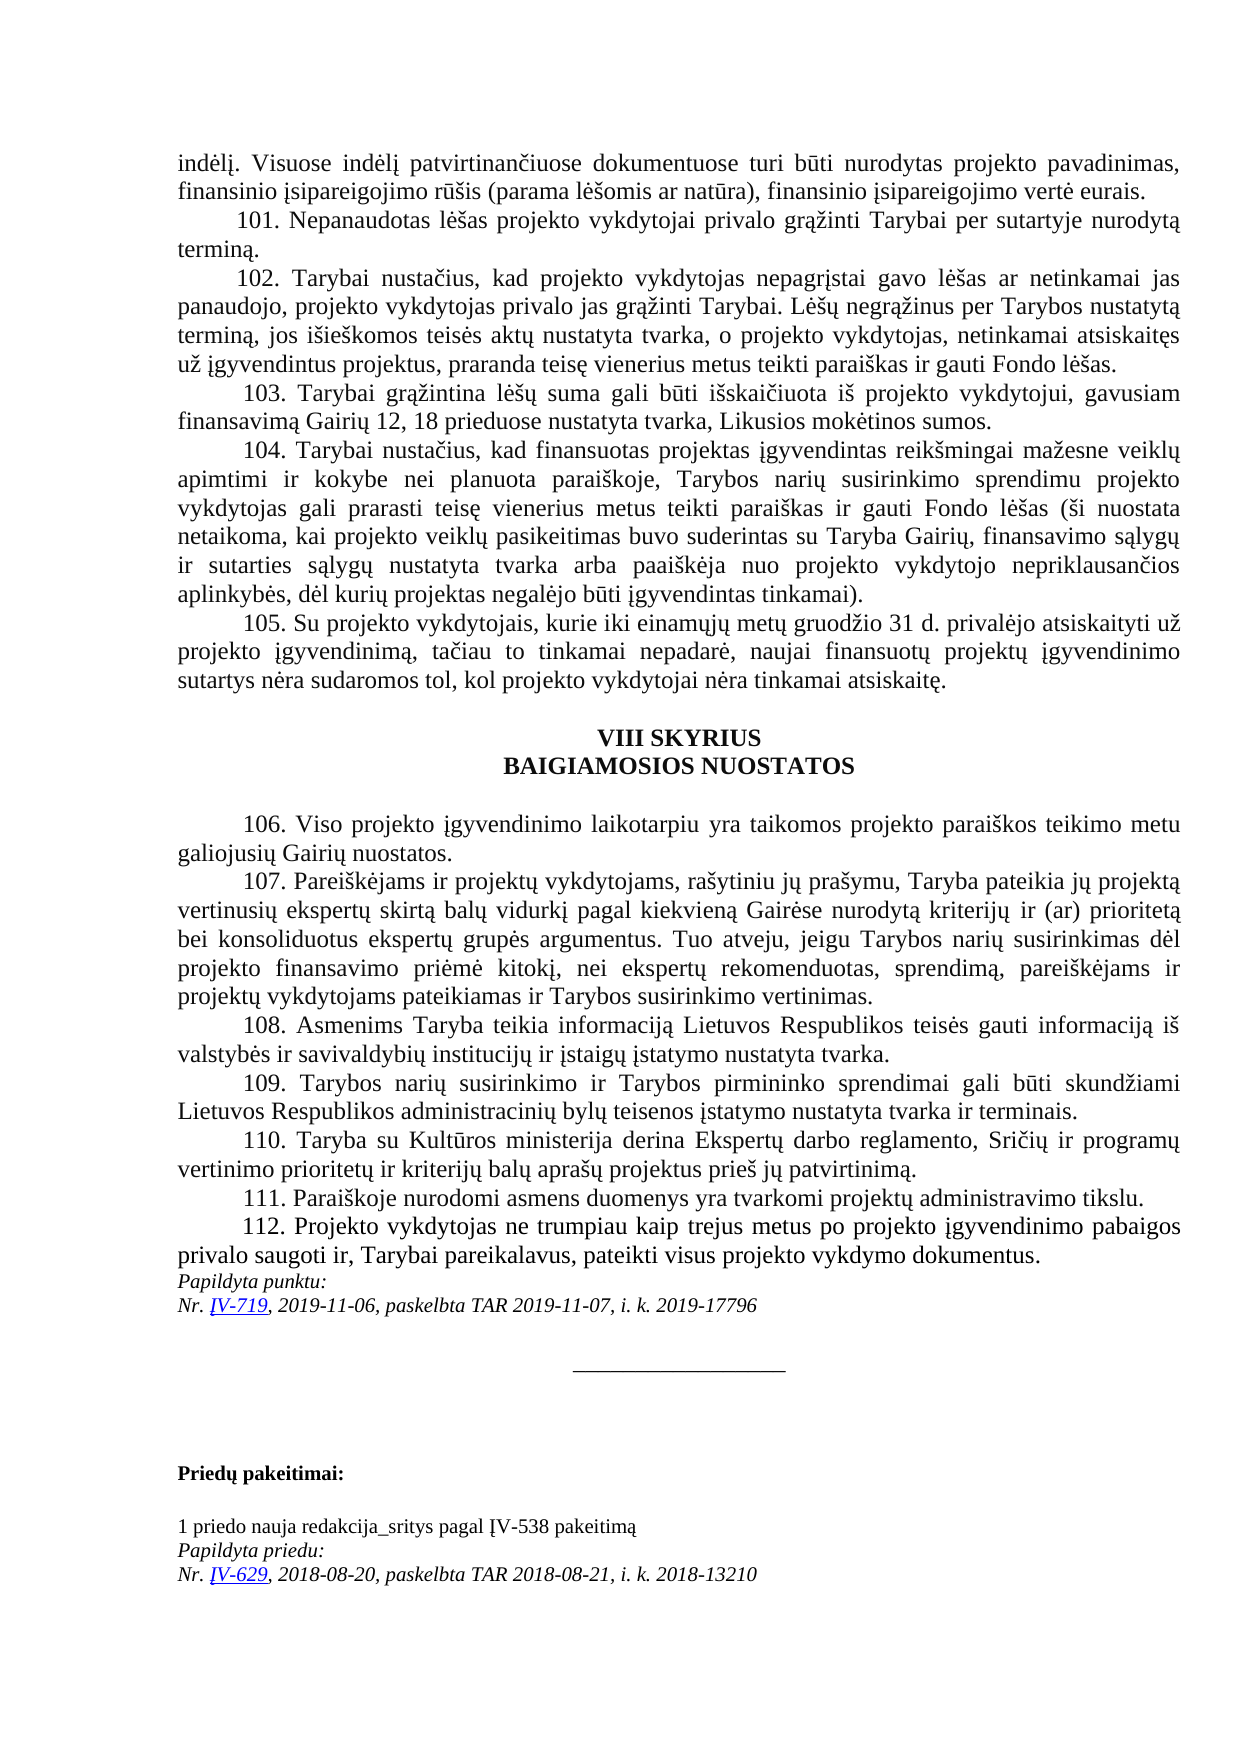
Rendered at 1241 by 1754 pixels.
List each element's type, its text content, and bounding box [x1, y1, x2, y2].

text 111. Paraiškoje nurodomi asmens duomenys yra tvarkomi projektų administravimo tikslu. [177, 1183, 1181, 1211]
text 109. Tarybos narių susirinkimo ir Tarybos pirmininko sprendimai gali būti skundžiami Lietuvos Respublikos administracinių bylų teisenos įstatymo nustatyta tvarka ir terminais. [177, 1068, 1181, 1125]
text _________________ [177, 1346, 1181, 1374]
text 107. Pareiškėjams ir projektų vykdytojams, rašytiniu jų prašymu, Taryba pateikia jų projektą vertinusių ekspertų skirtą balų vidurkį pagal kiekvieną Gairėse nurodytą kriterijų ir (ar) prioritetą bei konsoliduotus ekspertų grupės argumentus. Tuo atveju, jeigu Tarybos narių susirinkimas dėl projekto finansavimo priėmė kitokį, nei ekspertų rekomenduotas, sprendimą, pareiškėjams ir projektų vykdytojams pateikiamas ir Tarybos susirinkimo vertinimas. [177, 866, 1181, 1010]
text 112. Projekto vykdytojas ne trumpiau kaip trejus metus po projekto įgyvendinimo pabaigos privalo saugoti ir, Tarybai pareikalavus, pateikti visus projekto vykdymo dokumentus. [177, 1211, 1181, 1269]
text Nr. ĮV-629, 2018-08-20, paskelbta TAR 2018-08-21, i. k. 2018-13210 [177, 1562, 1181, 1586]
text Papildyta priedu: [177, 1538, 1181, 1562]
text 101. Nepanaudotas lėšas projekto vykdytojai privalo grąžinti Tarybai per sutartyje nurodytą terminą. [177, 205, 1181, 263]
text 110. Taryba su Kultūros ministerija derina Ekspertų darbo reglamento, Sričių ir programų vertinimo prioritetų ir kriterijų balų aprašų projektus prieš jų patvirtinimą. [177, 1125, 1181, 1183]
text Nr. ĮV-719, 2019-11-06, paskelbta TAR 2019-11-07, i. k. 2019-17796 [177, 1293, 1181, 1317]
text indėlį. Visuose indėlį patvirtinančiuose dokumentuose turi būti nurodytas projekto pavadinimas, finansinio įsipareigojimo rūšis (parama lėšomis ar natūra), finansinio įsipareigojimo vertė eurais. [177, 148, 1181, 205]
text 105. Su projekto vykdytojais, kurie iki einamųjų metų gruodžio 31 d. privalėjo atsiskaityti už projekto įgyvendinimą, tačiau to tinkamai nepadarė, naujai finansuotų projektų įgyvendinimo sutartys nėra sudaromos tol, kol projekto vykdytojai nėra tinkamai atsiskaitę. [177, 608, 1181, 694]
text 108. Asmenims Taryba teikia informaciją Lietuvos Respublikos teisės gauti informaciją iš valstybės ir savivaldybių institucijų ir įstaigų įstatymo nustatyta tvarka. [177, 1010, 1181, 1068]
text VIII SKYRIUS [177, 723, 1181, 751]
text Priedų pakeitimai: [177, 1461, 1181, 1485]
text Papildyta punktu: [177, 1269, 1181, 1293]
text 1 priedo nauja redakcija_sritys pagal ĮV-538 pakeitimą [177, 1513, 1181, 1538]
text 103. Tarybai grąžintina lėšų suma gali būti išskaičiuota iš projekto vykdytojui, gavusiam finansavimą Gairių 12, 18 prieduose nustatyta tvarka, Likusios mokėtinos sumos. [177, 378, 1181, 435]
text BAIGIAMOSIOS NUOSTATOS [177, 751, 1181, 780]
text 104. Tarybai nustačius, kad finansuotas projektas įgyvendintas reikšmingai mažesne veiklų apimtimi ir kokybe nei planuota paraiškoje, Tarybos narių susirinkimo sprendimu projekto vykdytojas gali prarasti teisę vienerius metus teikti paraiškas ir gauti Fondo lėšas (ši nuostata netaikoma, kai projekto veiklų pasikeitimas buvo suderintas su Taryba Gairių, finansavimo sąlygų ir sutarties sąlygų nustatyta tvarka arba paaiškėja nuo projekto vykdytojo nepriklausančios aplinkybės, dėl kurių projektas negalėjo būti įgyvendintas tinkamai). [177, 435, 1181, 608]
text 106. Viso projekto įgyvendinimo laikotarpiu yra taikomos projekto paraiškos teikimo metu galiojusių Gairių nuostatos. [177, 809, 1181, 866]
text 102. Tarybai nustačius, kad projekto vykdytojas nepagrįstai gavo lėšas ar netinkamai jas panaudojo, projekto vykdytojas privalo jas grąžinti Tarybai. Lėšų negrąžinus per Tarybos nustatytą terminą, jos išieškomos teisės aktų nustatyta tvarka, o projekto vykdytojas, netinkamai atsiskaitęs už įgyvendintus projektus, praranda teisę vienerius metus teikti paraiškas ir gauti Fondo lėšas. [177, 263, 1181, 378]
